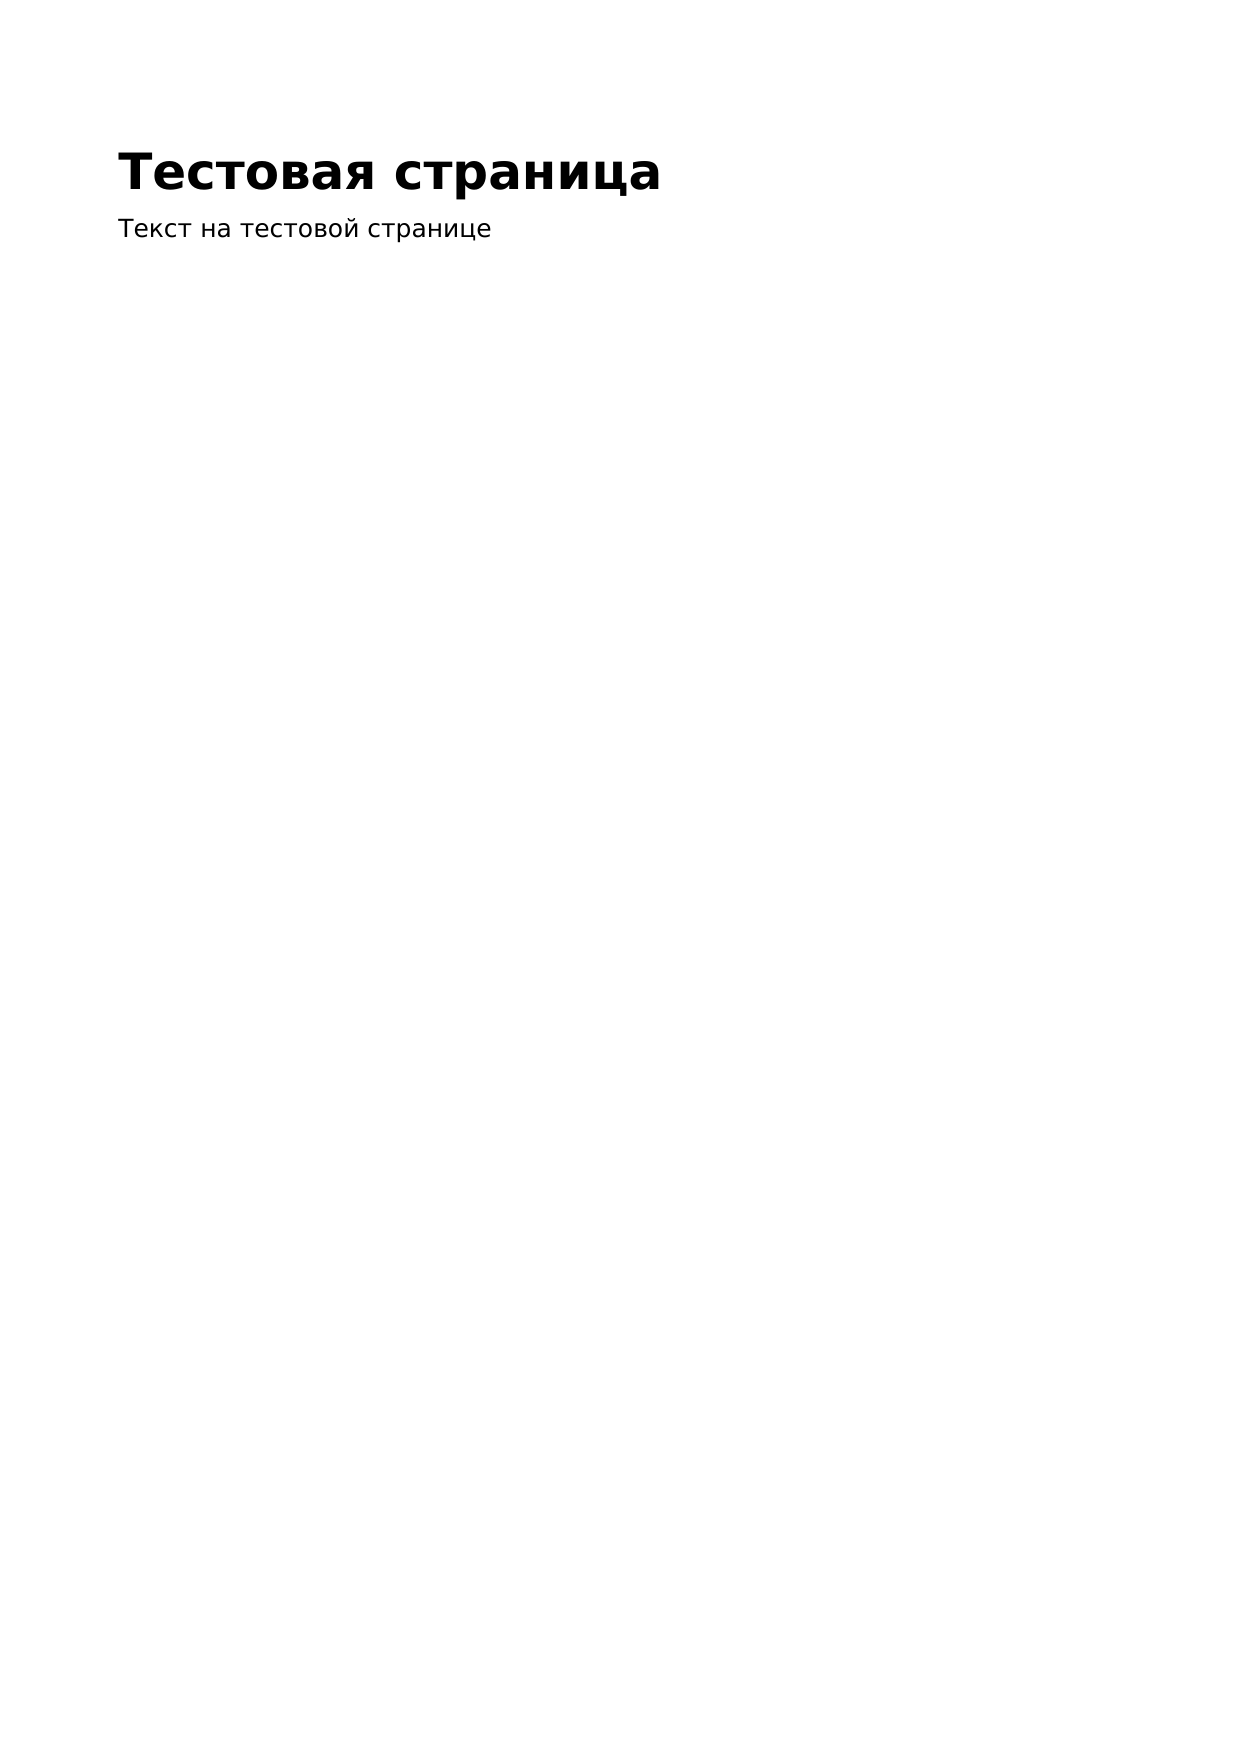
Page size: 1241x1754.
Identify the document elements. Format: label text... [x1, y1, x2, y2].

text Текст на тестовой странице [118, 214, 1122, 243]
subtitle Тестовая страница [118, 143, 1122, 201]
